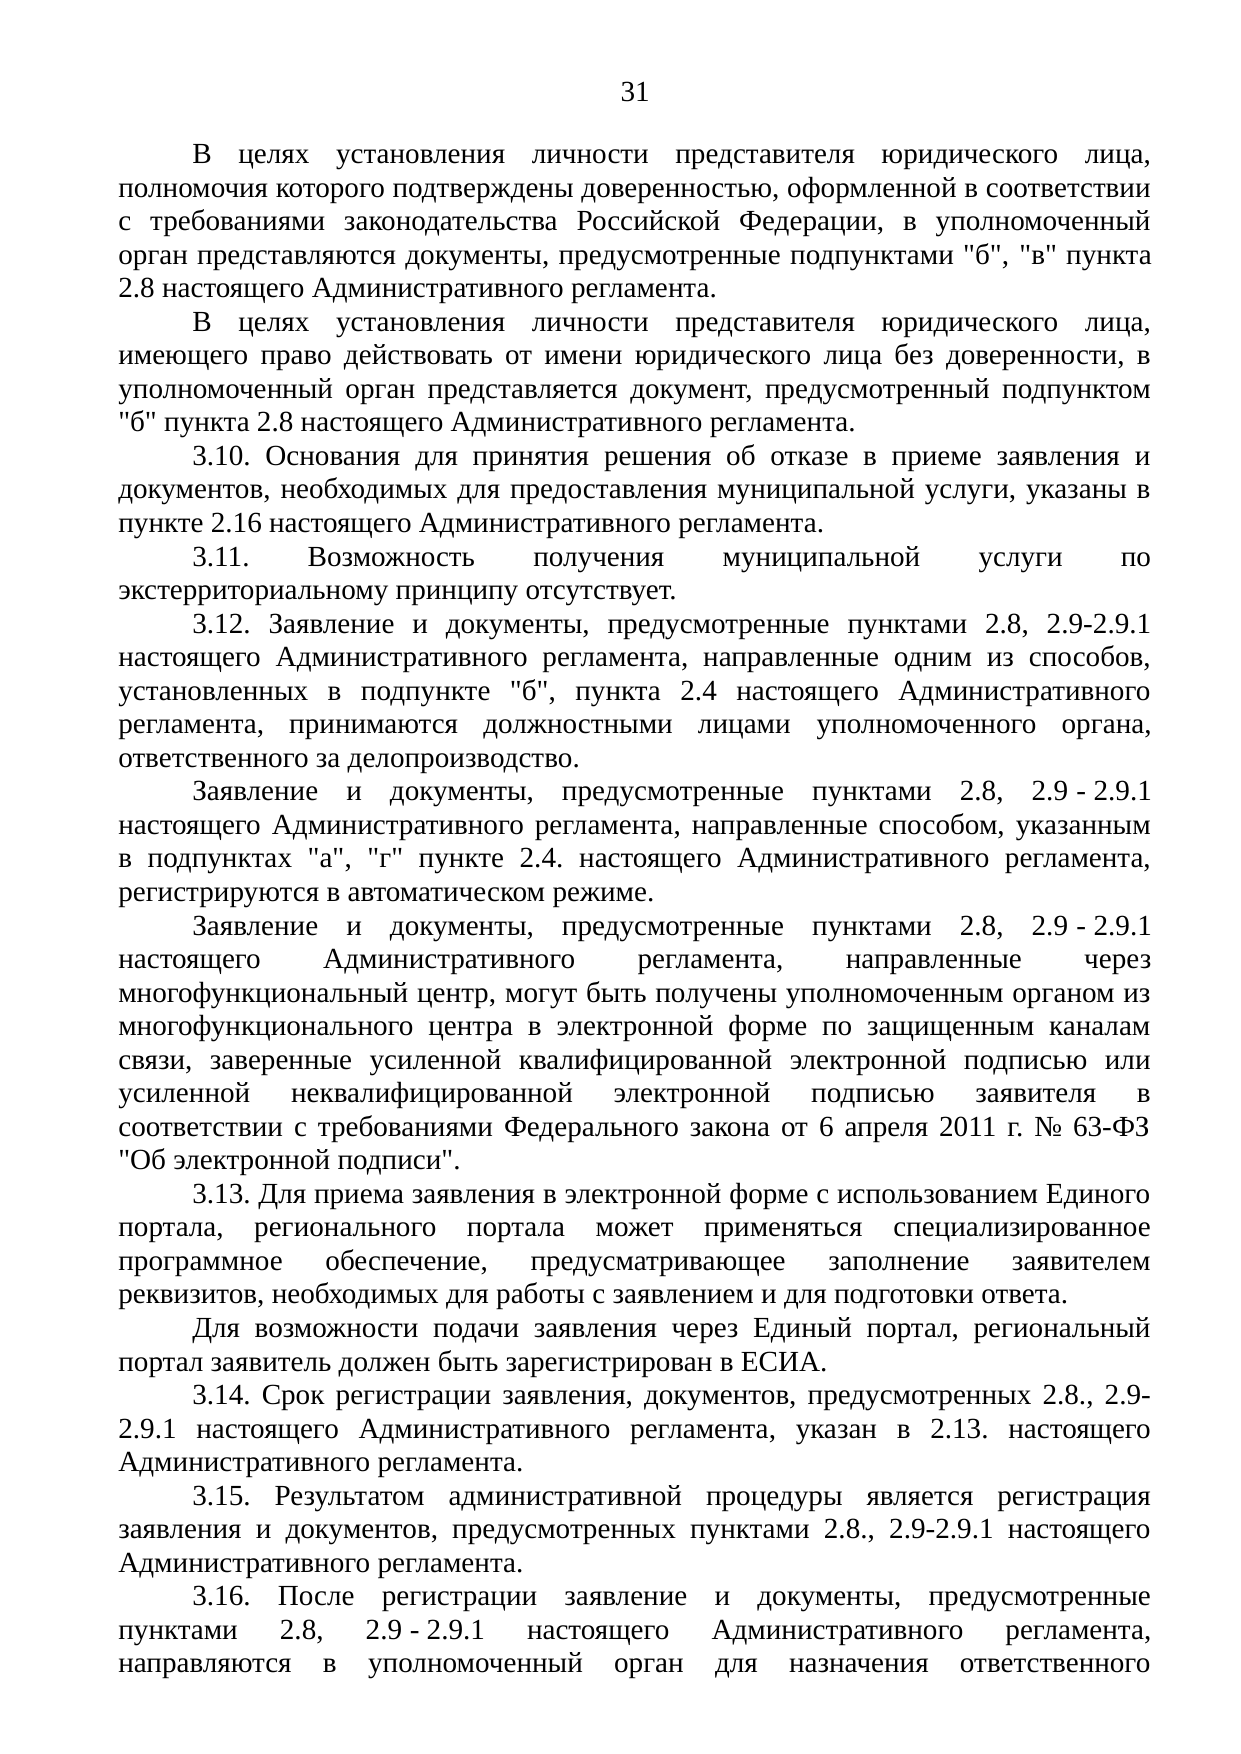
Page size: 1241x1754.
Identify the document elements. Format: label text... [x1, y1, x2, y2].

text 3.12. Заявление и документы, предусмотренные пунктами 2.8, 2.9-2.9.1 настоящего Административного регламента, направленные одним из способов, установленных в подпункте "б", пункта 2.4 настоящего Административного регламента, принимаются должностными лицами уполномоченного органа, ответственного за делопроизводство. [118, 606, 1152, 773]
text Для возможности подачи заявления через Единый портал, региональный портал заявитель должен быть зарегистрирован в ЕСИА. [118, 1310, 1152, 1377]
text В целях установления личности представителя юридического лица, имеющего право действовать от имени юридического лица без доверенности, в уполномоченный орган представляется документ, предусмотренный подпунктом "б" пункта 2.8 настоящего Административного регламента. [118, 304, 1152, 438]
text 3.16. После регистрации заявление и документы, предусмотренные пунктами 2.8, 2.9 - 2.9.1 настоящего Административного регламента, направляются в уполномоченный орган для назначения ответственного [118, 1578, 1152, 1679]
text В целях установления личности представителя юридического лица, полномочия которого подтверждены доверенностью, оформленной в соответствии с требованиями законодательства Российской Федерации, в уполномоченный орган представляются документы, предусмотренные подпунктами "б", "в" пункта 2.8 настоящего Административного регламента. [118, 136, 1152, 304]
text 3.13. Для приема заявления в электронной форме с использованием Единого портала, регионального портала может применяться специализированное программное обеспечение, предусматривающее заполнение заявителем реквизитов, необходимых для работы с заявлением и для подготовки ответа. [118, 1176, 1152, 1310]
text 3.11. Возможность получения муниципальной услуги по экстерриториальному принципу отсутствует. [118, 539, 1152, 606]
text 3.10. Основания для принятия решения об отказе в приеме заявления и документов, необходимых для предоставления муниципальной услуги, указаны в пункте 2.16 настоящего Административного регламента. [118, 438, 1152, 539]
text 3.14. Срок регистрации заявления, документов, предусмотренных 2.8., 2.9-2.9.1 настоящего Административного регламента, указан в 2.13. настоящего Административного регламента. [118, 1377, 1152, 1478]
text 3.15. Результатом административной процедуры является регистрация заявления и документов, предусмотренных пунктами 2.8., 2.9-2.9.1 настоящего Административного регламента. [118, 1478, 1152, 1578]
text Заявление и документы, предусмотренные пунктами 2.8, 2.9 - 2.9.1 настоящего Административного регламента, направленные через многофункциональный центр, могут быть получены уполномоченным органом из многофункционального центра в электронной форме по защищенным каналам связи, заверенные усиленной квалифицированной электронной подписью или усиленной неквалифицированной электронной подписью заявителя в соответствии с требованиями Федерального закона от 6 апреля 2011 г. № 63-ФЗ "Об электронной подписи". [118, 908, 1152, 1176]
text Заявление и документы, предусмотренные пунктами 2.8, 2.9 - 2.9.1 настоящего Административного регламента, направленные способом, указанным в подпунктах "а", "г" пункте 2.4. настоящего Административного регламента, регистрируются в автоматическом режиме. [118, 773, 1152, 908]
